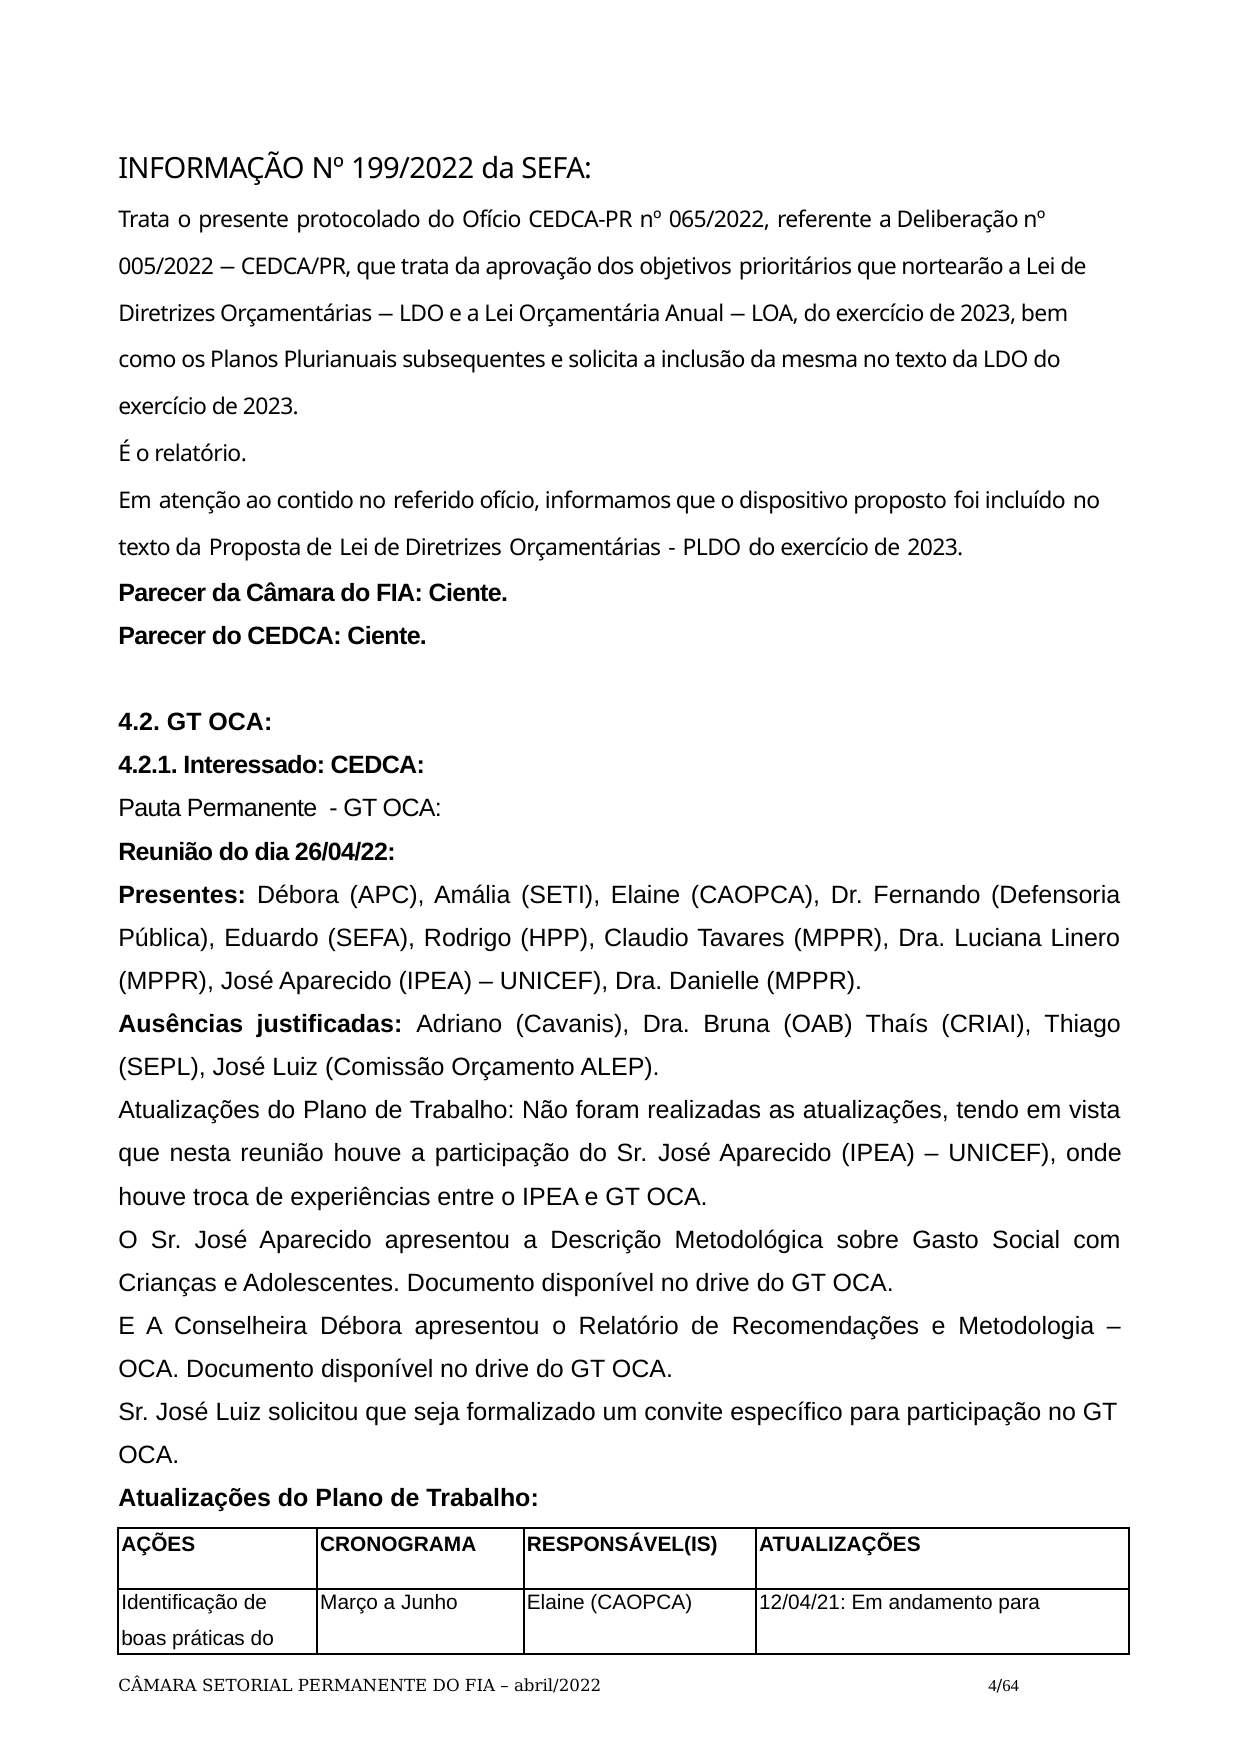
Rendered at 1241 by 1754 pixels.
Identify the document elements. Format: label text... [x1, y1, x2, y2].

text Atualizações do Plano de Trabalho: Não foram realizadas as atualizações, tendo em vista que nesta reunião houve a participação do Sr. José Aparecido (IPEA) – UNICEF), onde houve troca de experiências entre o IPEA e GT OCA. [118, 1095, 1122, 1210]
text 4.2. GT OCA: [118, 707, 1122, 736]
text INFORMAÇÃO Nº 199/2022 da SEFA: Trata o presente protocolado do Ofício CEDCA-PR nº 065/2022, referente a Deliberação nº 005/2022 – CEDCA/PR, que trata da aprovação dos objetivos prioritários que nortearão a Lei de Diretrizes Orçamentárias – LDO e a Lei Orçamentária Anual – LOA, do exercício de 2023, bem como os Planos Plurianuais subsequentes e solicita a inclusão da mesma no texto da LDO do exercício de 2023. É o relatório. Em atenção ao contido no referido ofício, informamos que o dispositivo proposto foi incluído no texto da Proposta de Lei de Diretrizes Orçamentárias - PLDO do exercício de 2023. [118, 147, 1122, 562]
text 4.2.1. Interessado: CEDCA: [118, 750, 1122, 779]
text Presentes: Débora (APC), Amália (SETI), Elaine (CAOPCA), Dr. Fernando (Defensoria Pública), Eduardo (SEFA), Rodrigo (HPP), Claudio Tavares (MPPR), Dra. Luciana Linero (MPPR), José Aparecido (IPEA) – UNICEF), Dra. Danielle (MPPR). [118, 880, 1122, 995]
table_header AÇÕES [119, 1529, 316, 1588]
text Parecer da Câmara do FIA: Ciente. [118, 578, 1122, 607]
table_cell Identificação de boas práticas do [119, 1590, 316, 1653]
table_cell Elaine (CAOPCA) [525, 1590, 755, 1653]
text O Sr. José Aparecido apresentou a Descrição Metodológica sobre Gasto Social com Crianças e Adolescentes. Documento disponível no drive do GT OCA. [118, 1225, 1122, 1297]
text E A Conselheira Débora apresentou o Relatório de Recomendações e Metodologia – OCA. Documento disponível no drive do GT OCA. [118, 1311, 1122, 1383]
text Parecer do CEDCA: Ciente. [118, 621, 1122, 650]
table_header ATUALIZAÇÕES [757, 1529, 1128, 1588]
text Reunião do dia 26/04/22: [118, 837, 1122, 865]
table_cell 12/04/21: Em andamento para [757, 1590, 1128, 1653]
table_cell Março a Junho [318, 1590, 523, 1653]
text Sr. José Luiz solicitou que seja formalizado um convite específico para participação no GT OCA. [118, 1397, 1122, 1469]
text Pauta Permanente - GT OCA: [118, 793, 1122, 822]
text Ausências justificadas: Adriano (Cavanis), Dra. Bruna (OAB) Thaís (CRIAI), Thiago (SEPL), José Luiz (Comissão Orçamento ALEP). [118, 1009, 1122, 1081]
table_header CRONOGRAMA [318, 1529, 523, 1588]
text Atualizações do Plano de Trabalho: [118, 1483, 1122, 1512]
table_header RESPONSÁVEL(IS) [525, 1529, 755, 1588]
